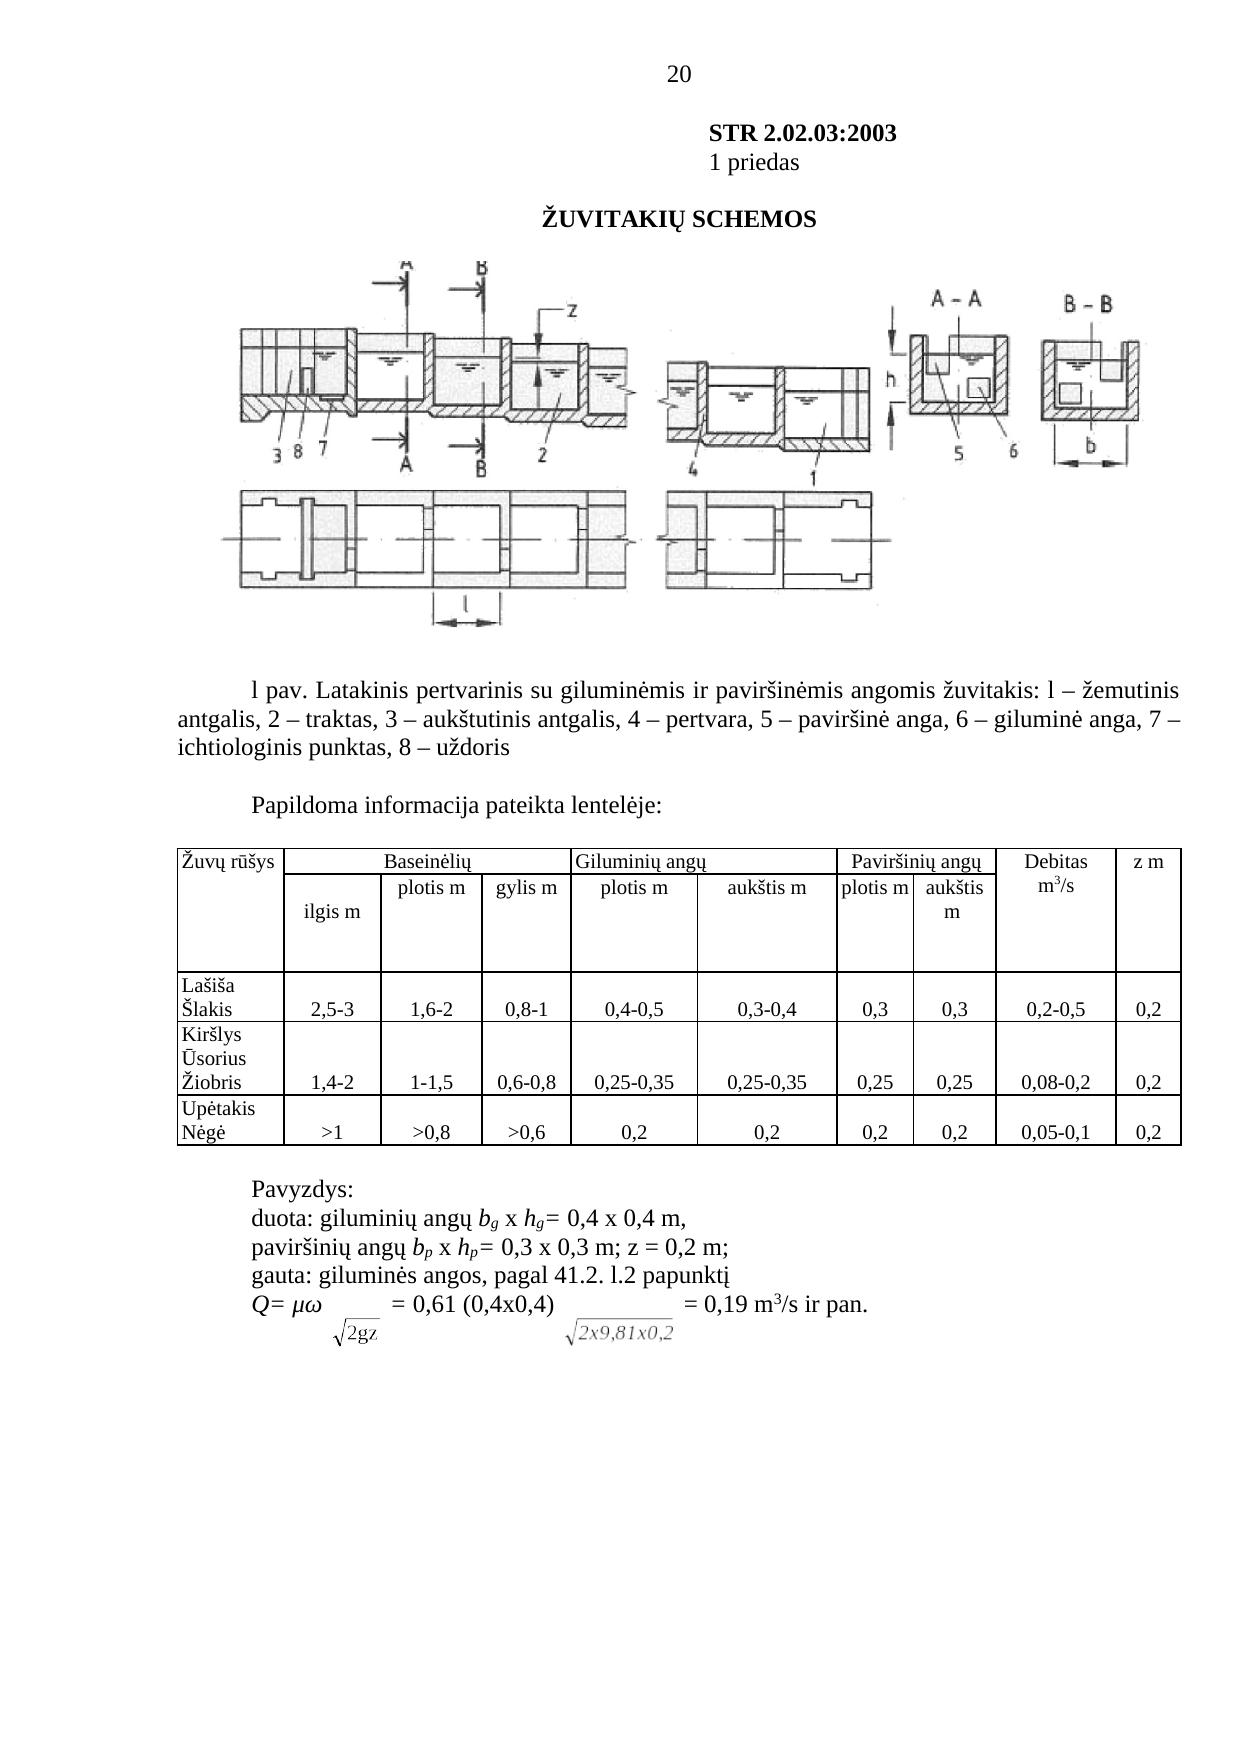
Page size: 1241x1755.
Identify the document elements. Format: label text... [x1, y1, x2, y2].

table_header Žuvų rūšys [178, 849, 283, 971]
table_cell 0,25-0,35 [698, 1022, 836, 1094]
table_cell >0,8 [382, 1096, 481, 1144]
table_header Debitas m3/s [997, 849, 1115, 971]
table_cell 0,2 [914, 1096, 995, 1144]
table_header z m [1117, 849, 1180, 971]
table_cell 2,5-3 [285, 973, 380, 1021]
text Papildoma informacija pateikta lentelėje: [177, 790, 1181, 819]
table_cell 0,2-0,5 [997, 973, 1115, 1021]
table_cell 0,2 [838, 1096, 913, 1144]
table_cell 0,25-0,35 [572, 1022, 697, 1094]
table_cell 0,2 [1117, 973, 1180, 1021]
table_cell 0,6-0,8 [483, 1022, 570, 1094]
table_cell 0,3 [914, 973, 995, 1021]
text STR 2.02.03:2003 [177, 118, 1181, 147]
table_cell 1-1,5 [382, 1022, 481, 1094]
text paviršinių angų bp x hp= 0,3 x 0,3 m; z = 0,2 m; [177, 1232, 1181, 1261]
table_cell aukštis m [914, 875, 995, 971]
text duota: giluminių angų bg x hg= 0,4 x 0,4 m, [177, 1203, 1181, 1232]
table_cell ilgis m [285, 875, 380, 971]
table_cell 0,2 [1117, 1022, 1180, 1094]
table_cell plotis m [572, 875, 697, 971]
text ŽUVITAKIŲ schemos [177, 204, 1181, 233]
table_cell plotis m [382, 875, 481, 971]
table_cell 0,4-0,5 [572, 973, 697, 1021]
text 1 priedas [177, 147, 1181, 176]
table_cell 0,2 [1117, 1096, 1180, 1144]
table_cell 0,25 [914, 1022, 995, 1094]
table_cell aukštis m [698, 875, 836, 971]
table_cell plotis m [838, 875, 913, 971]
table_cell 0,25 [838, 1022, 913, 1094]
table_cell 0,3-0,4 [698, 973, 836, 1021]
table_cell >0,6 [483, 1096, 570, 1144]
text l pav. Latakinis pertvarinis su giluminėmis ir paviršinėmis angomis žuvitakis: l – žemutinis antgalis, 2 – traktas, 3 – aukštutinis antgalis, 4 – pertvara, 5 – paviršinė anga, 6 – giluminė anga, 7 – ichtiologinis punktas, 8 – uždoris [177, 675, 1181, 761]
text Q= μω = 0,61 (0,4x0,4) = 0,19 m3/s ir pan. [177, 1289, 1181, 1352]
table_cell 0,3 [838, 973, 913, 1021]
table_cell 0,05-0,1 [997, 1096, 1115, 1144]
table_cell 0,2 [698, 1096, 836, 1144]
table_cell 1,4-2 [285, 1022, 380, 1094]
table_cell 0,8-1 [483, 973, 570, 1021]
table_cell 1,6-2 [382, 973, 481, 1021]
text gauta: giluminės angos, pagal 41.2. l.2 papunktį [177, 1261, 1181, 1289]
table_cell >1 [285, 1096, 380, 1144]
table_cell gylis m [483, 875, 570, 971]
text Pavyzdys: [177, 1174, 1181, 1203]
table_cell 0,2 [572, 1096, 697, 1144]
table_cell 0,08-0,2 [997, 1022, 1115, 1094]
